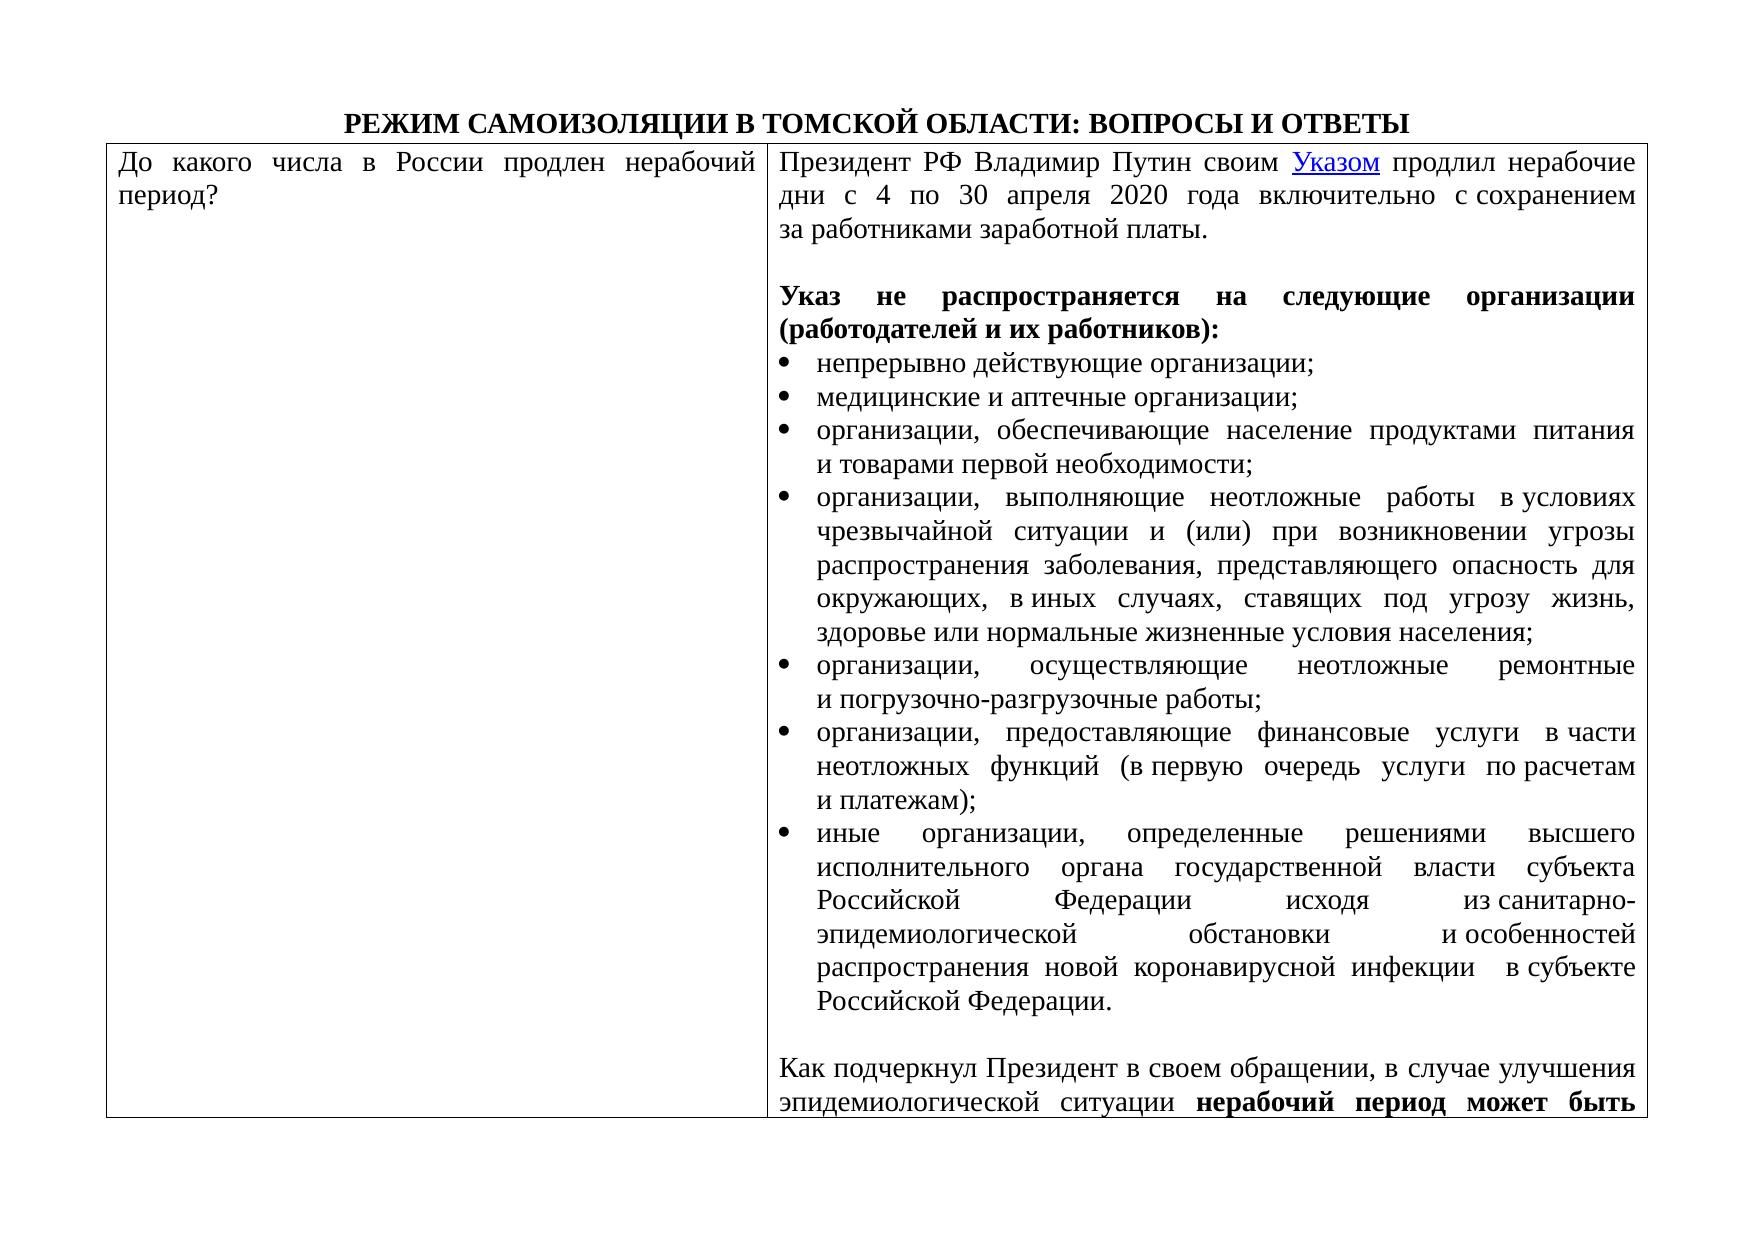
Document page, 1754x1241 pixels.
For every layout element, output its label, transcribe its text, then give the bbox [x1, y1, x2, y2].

table_header Президент РФ Владимир Путин своим Указом продлил нерабочие дни с 4 по 30 апреля 2020 года включительно с сохранением за работниками заработной платы. Указ не распространяется на следующие организации (работодателей и их работников): непрерывно действующие организации; медицинские и аптечные организации; организации, обеспечивающие население продуктами питания и товарами первой необходимости; организации, выполняющие неотложные работы в условиях чрезвычайной ситуации и (или) при возникновении угрозы распространения заболевания, представляющего опасность для окружающих, в иных случаях, ставящих под угрозу жизнь, здоровье или нормальные жизненные условия населения; организации, осуществляющие неотложные ремонтные и погрузочно-разгрузочные работы; организации, предоставляющие финансовые услуги в части неотложных функций (в первую очередь услуги по расчетам и платежам); иные организации, определенные решениями высшего исполнительного органа государственной власти субъекта Российской Федерации исходя из санитарно-эпидемиологической обстановки и особенностей распространения новой коронавирусной инфекции в субъекте Российской Федерации. Как подчеркнул Президент в своем обращении, в случае улучшения эпидемиологической ситуации нерабочий период может быть [768, 144, 1647, 1117]
text РЕЖИМ САМОИЗОЛЯЦИИ В ТОМСКОЙ ОБЛАСТИ: ВОПРОСЫ И ОТВЕТЫ [118, 106, 1636, 140]
table_header До какого числа в России продлен нерабочий период? [107, 144, 767, 1117]
